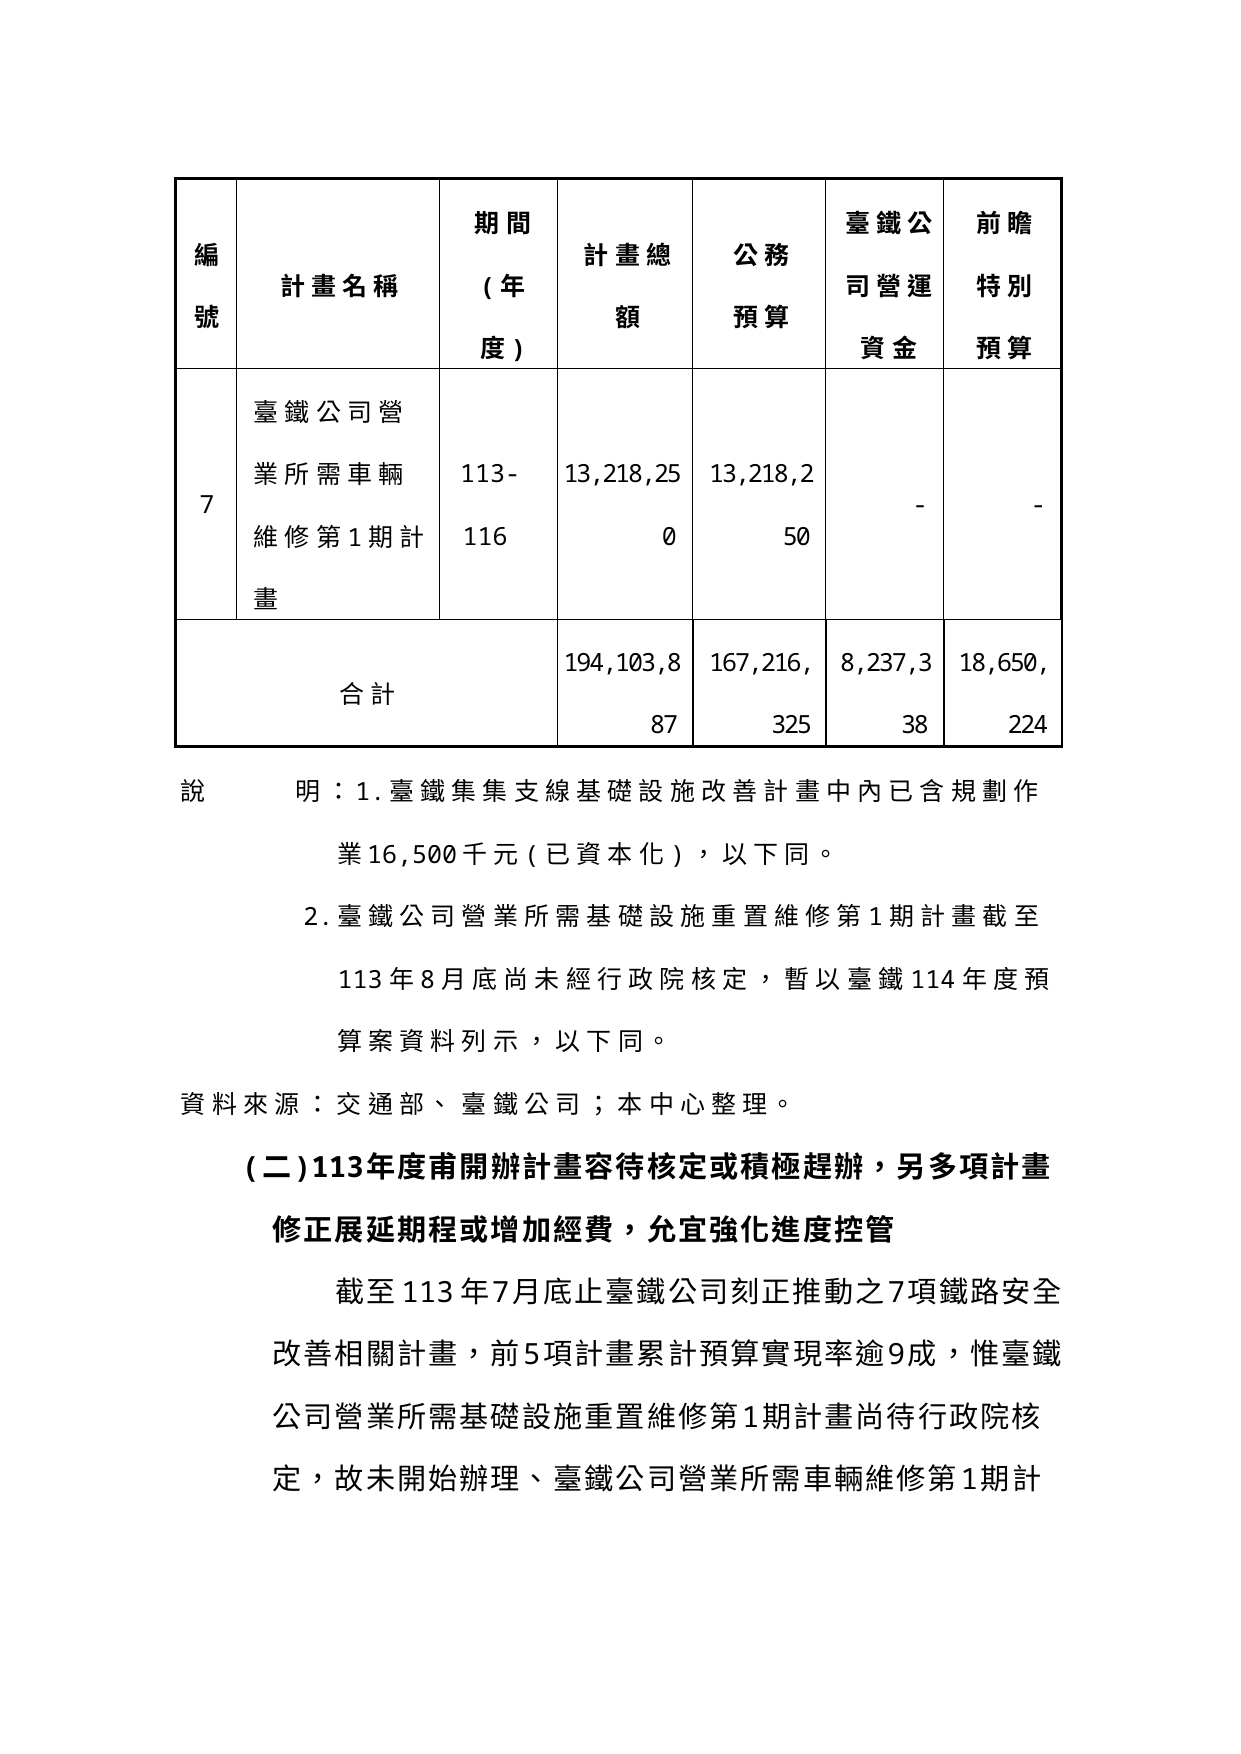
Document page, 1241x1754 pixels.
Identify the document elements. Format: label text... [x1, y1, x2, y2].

table_header 臺鐵公司營運資金 [826, 180, 943, 368]
table_cell 8,237,338 [827, 620, 943, 745]
table_header 編號 [177, 180, 236, 368]
table_header 計畫總額 [558, 180, 692, 368]
table_header 計畫名稱 [237, 180, 439, 368]
table_cell 194,103,887 [558, 620, 692, 745]
table_cell 合計 [177, 620, 557, 745]
text 說 明：1.臺鐵集集支線基礎設施改善計畫中內已含規劃作業16,500千元(已資本化)，以下同。 [177, 748, 1063, 873]
table_cell 113-116 [440, 369, 557, 619]
table_cell 13,218,250 [558, 369, 692, 619]
table_cell 7 [177, 369, 236, 619]
text 資料來源：交通部、臺鐵公司；本中心整理。 [177, 1061, 1063, 1123]
table_header 期間 (年度) [440, 180, 557, 368]
table_header 公務 預算 [693, 180, 825, 368]
table_cell 臺鐵公司營業所需車輛維修第1期計畫 [237, 369, 439, 619]
table_cell 18,650,224 [945, 620, 1061, 745]
text (二)113年度甫開辦計畫容待核定或積極趕辦，另多項計畫修正展延期程或增加經費，允宜強化進度控管 [236, 1123, 1063, 1248]
table_cell 13,218,250 [693, 369, 825, 619]
text 2.臺鐵公司營業所需基礎設施重置維修第1期計畫截至113年8月底尚未經行政院核定，暫以臺鐵114年度預算案資料列示，以下同。 [295, 873, 1063, 1061]
table_cell 167,216,325 [694, 620, 825, 745]
table_header 前瞻特別預算 [944, 180, 1060, 368]
table_cell - [944, 369, 1060, 619]
table_cell - [826, 369, 943, 619]
text 截至113年7月底止臺鐵公司刻正推動之7項鐵路安全改善相關計畫，前5項計畫累計預算實現率逾9成，惟臺鐵公司營業所需基礎設施重置維修第1期計畫尚待行政院核定，故未開始辦理、臺鐵公司營業所需車輛維修第1期計 [266, 1248, 1063, 1498]
